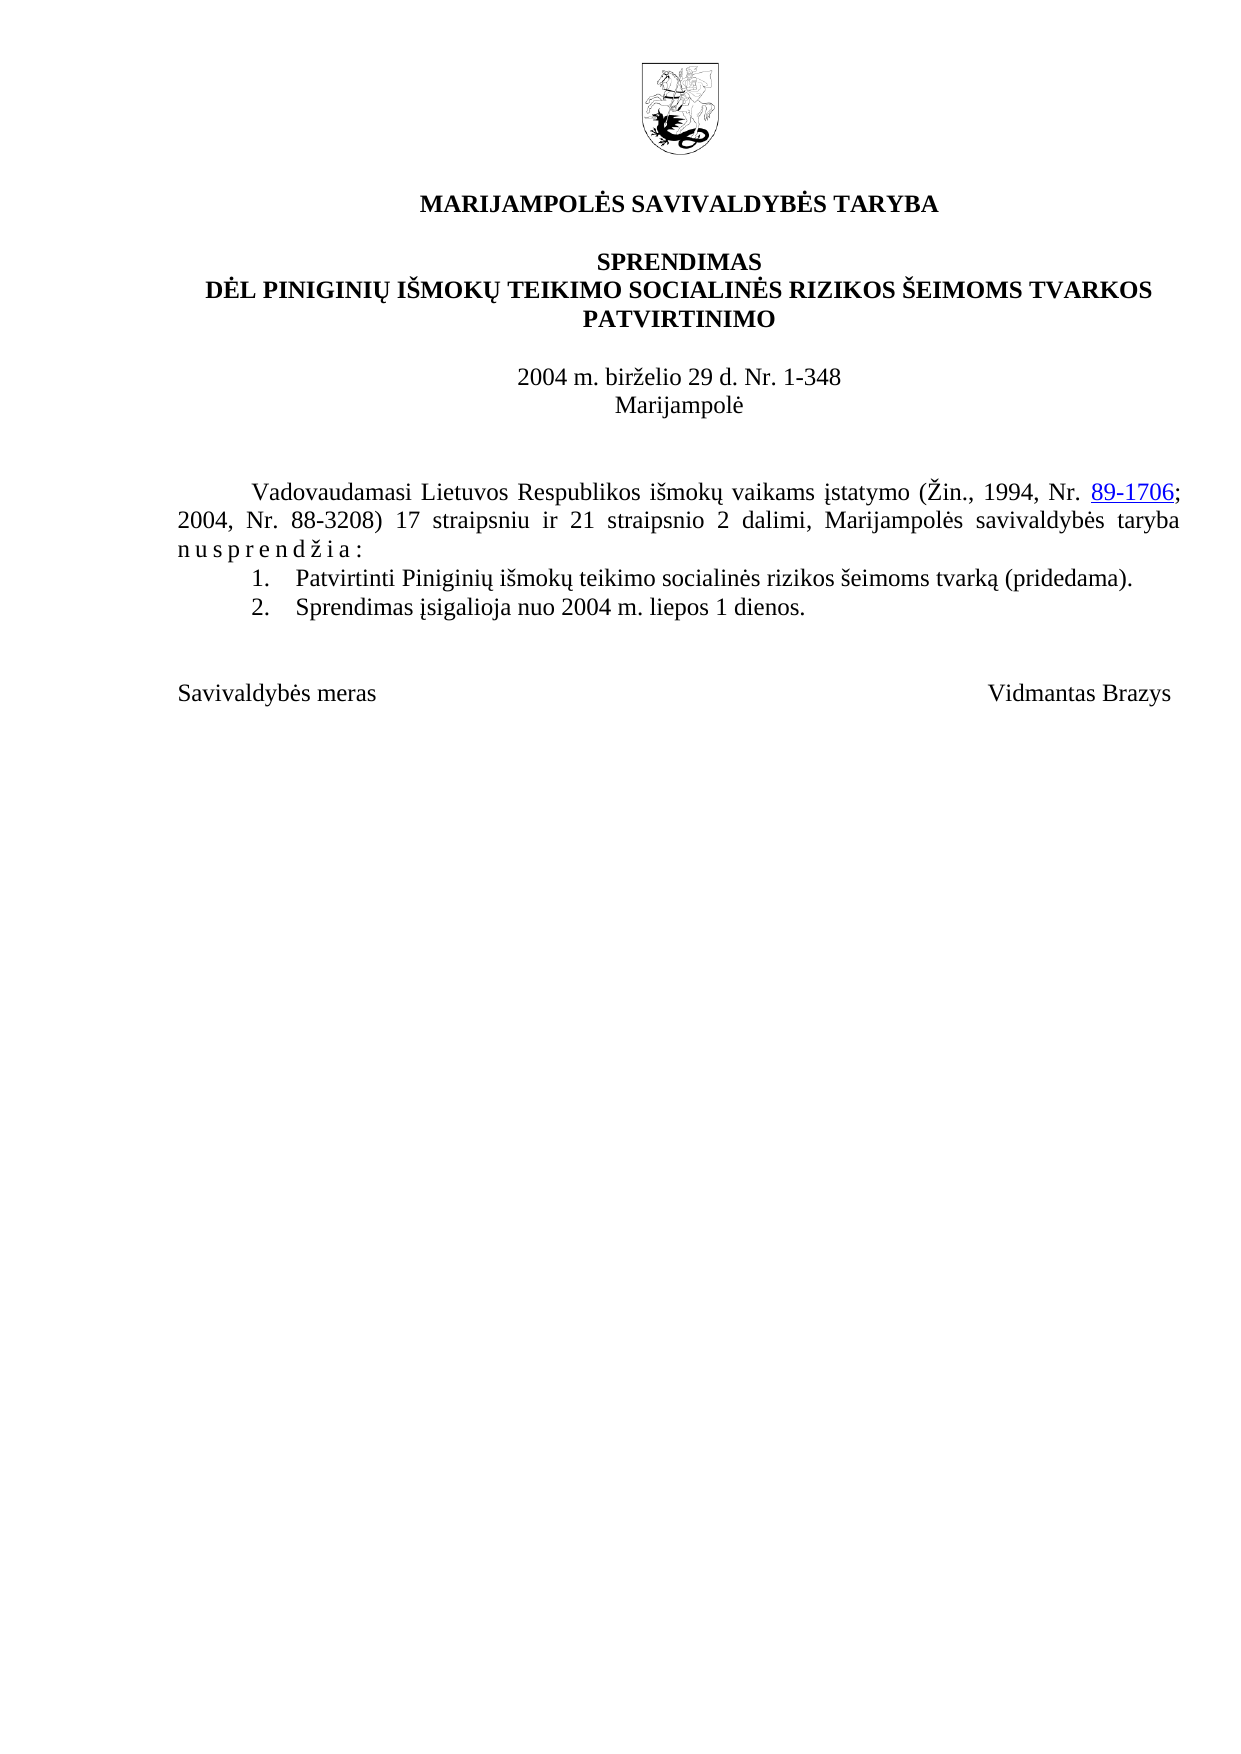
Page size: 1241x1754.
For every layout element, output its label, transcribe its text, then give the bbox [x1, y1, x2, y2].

text MARIJAMPOLĖS SAVIVALDYBĖS TARYBA [177, 189, 1181, 218]
text DĖL PINIGINIŲ IŠMOKŲ TEIKIMO SOCIALINĖS RIZIKOS ŠEIMOMS TVARKOS PATVIRTINIMO [177, 276, 1181, 333]
text 1. Patvirtinti Piniginių išmokų teikimo socialinės rizikos šeimoms tvarką (pridedama). [177, 563, 1181, 592]
text Marijampolė [177, 391, 1181, 419]
text Vadovaudamasi Lietuvos Respublikos išmokų vaikams įstatymo (Žin., 1994, Nr. 89-1706; 2004, Nr. 88-3208) 17 straipsniu ir 21 straipsnio 2 dalimi, Marijampolės savivaldybės taryba nusprendžia: [177, 477, 1181, 563]
text Savivaldybės meras Vidmantas Brazys [177, 678, 1181, 707]
text 2004 m. birželio 29 d. Nr. 1-348 [177, 362, 1181, 391]
text SPRENDIMAS [177, 247, 1181, 276]
text 2. Sprendimas įsigalioja nuo 2004 m. liepos 1 dienos. [177, 592, 1181, 621]
